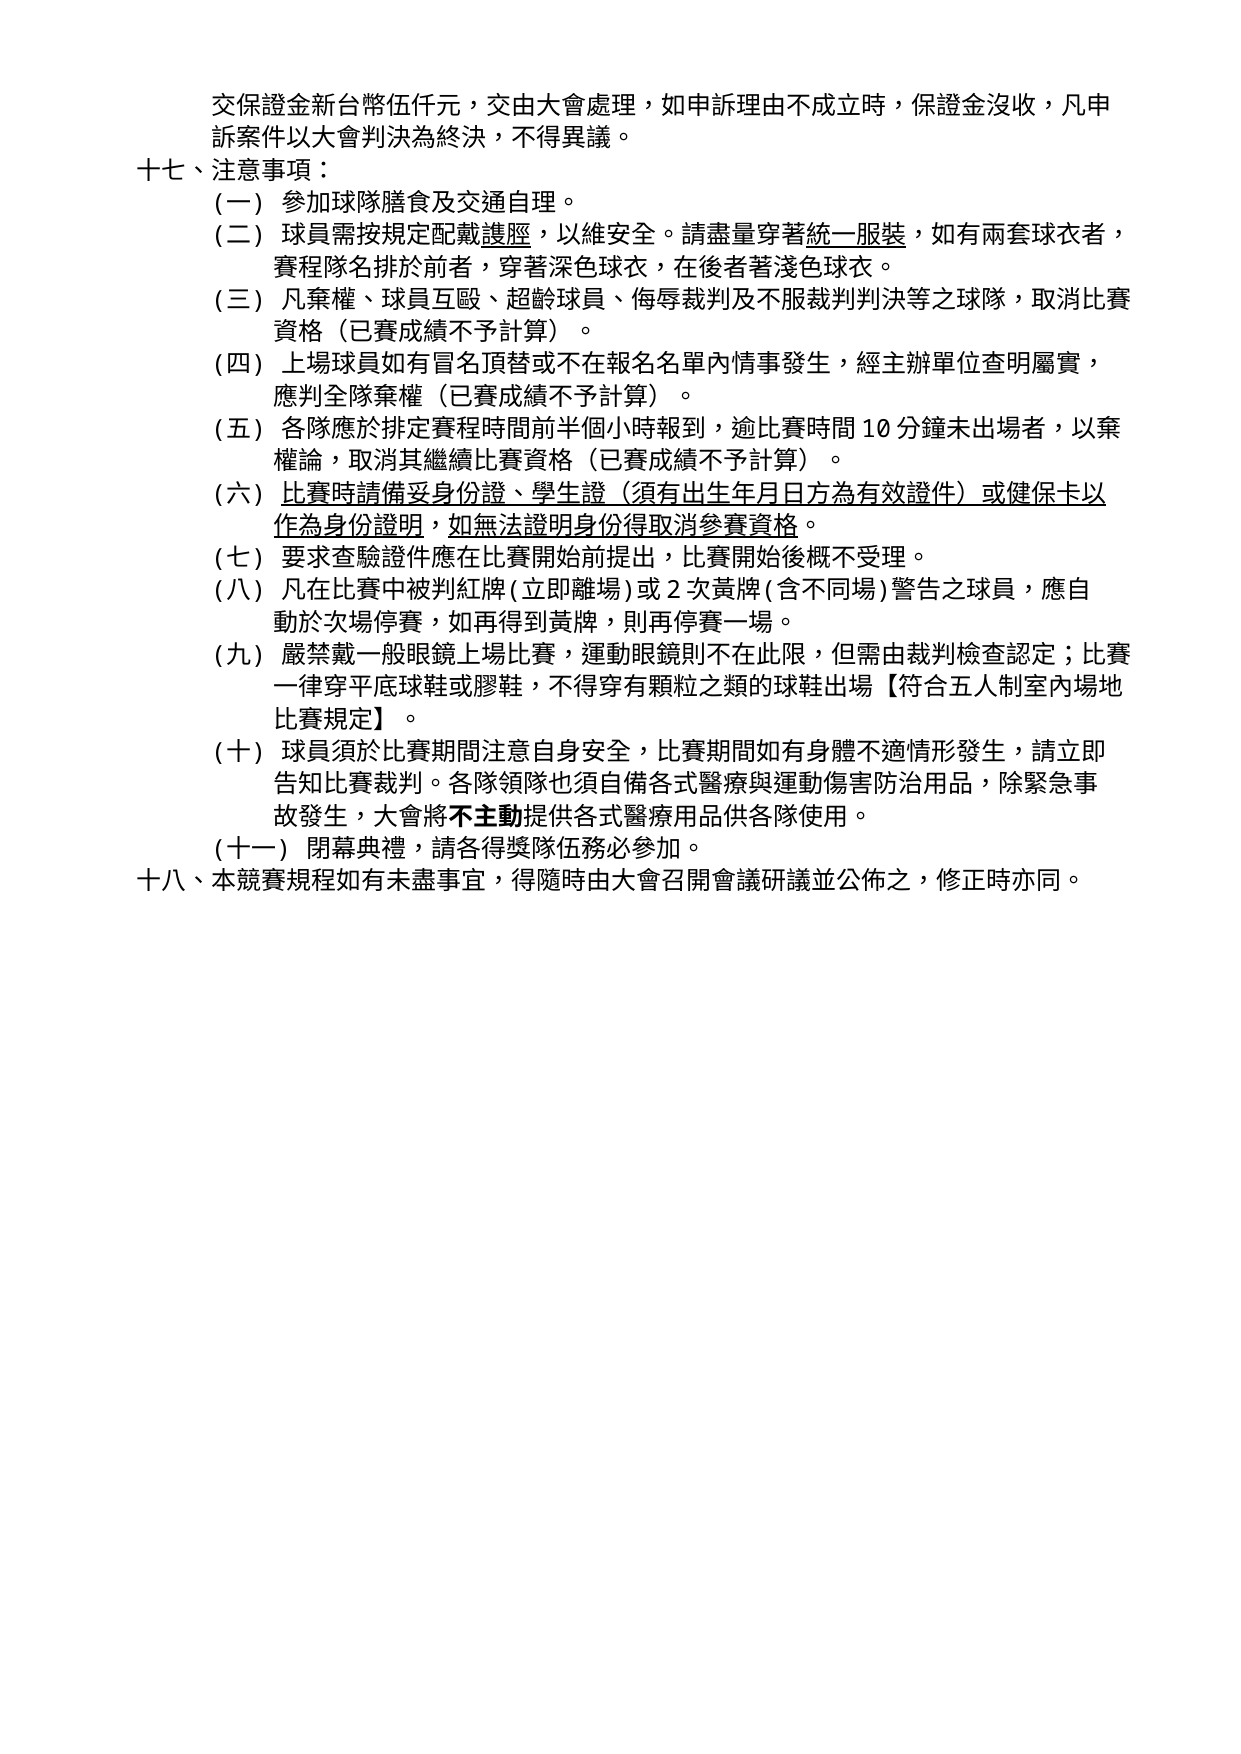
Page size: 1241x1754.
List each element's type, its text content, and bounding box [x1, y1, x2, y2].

text (一) 參加球隊膳食及交通自理。 [211, 186, 1122, 218]
text (四) 上場球員如有冒名頂替或不在報名名單內情事發生，經主辦單位查明屬實，應判全隊棄權（已賽成績不予計算）。 [211, 347, 1118, 412]
text (八) 凡在比賽中被判紅牌(立即離場)或2次黃牌(含不同場)警告之球員，應自動於次場停賽，如再得到黃牌，則再停賽一場。 [211, 573, 1111, 638]
text 交保證金新台幣伍仟元，交由大會處理，如申訴理由不成立時，保證金沒收，凡申訴案件以大會判決為終決，不得異議。 [136, 89, 1122, 153]
text (十) 球員須於比賽期間注意自身安全，比賽期間如有身體不適情形發生，請立即告知比賽裁判。各隊領隊也須自備各式醫療與運動傷害防治用品，除緊急事故發生，大會將不主動提供各式醫療用品供各隊使用。 [211, 734, 1122, 831]
text (十一) 閉幕典禮，請各得獎隊伍務必參加。 [211, 831, 1122, 864]
text (三) 凡棄權、球員互毆、超齡球員、侮辱裁判及不服裁判判決等之球隊，取消比賽資格（已賽成績不予計算）。 [211, 282, 1143, 347]
text 十八、本競賽規程如有未盡事宜，得隨時由大會召開會議研議並公佈之，修正時亦同。 [136, 864, 1122, 896]
text (六) 比賽時請備妥身份證、學生證（須有出生年月日方為有效證件）或健保卡以作為身份證明，如無法證明身份得取消參賽資格。 [211, 476, 1118, 541]
text (七) 要求查驗證件應在比賽開始前提出，比賽開始後概不受理。 [211, 541, 1122, 573]
text (九) 嚴禁戴一般眼鏡上場比賽，運動眼鏡則不在此限，但需由裁判檢查認定；比賽一律穿平底球鞋或膠鞋，不得穿有顆粒之類的球鞋出場【符合五人制室內場地比賽規定】。 [211, 638, 1134, 734]
text (二) 球員需按規定配戴謢脛，以維安全。請盡量穿著統一服裝，如有兩套球衣者，賽程隊名排於前者，穿著深色球衣，在後者著淺色球衣。 [211, 218, 1122, 282]
text (五) 各隊應於排定賽程時間前半個小時報到，逾比賽時間10分鐘未出場者，以棄權論，取消其繼續比賽資格（已賽成績不予計算）。 [211, 412, 1122, 476]
text 十七、注意事項： [136, 153, 1122, 186]
